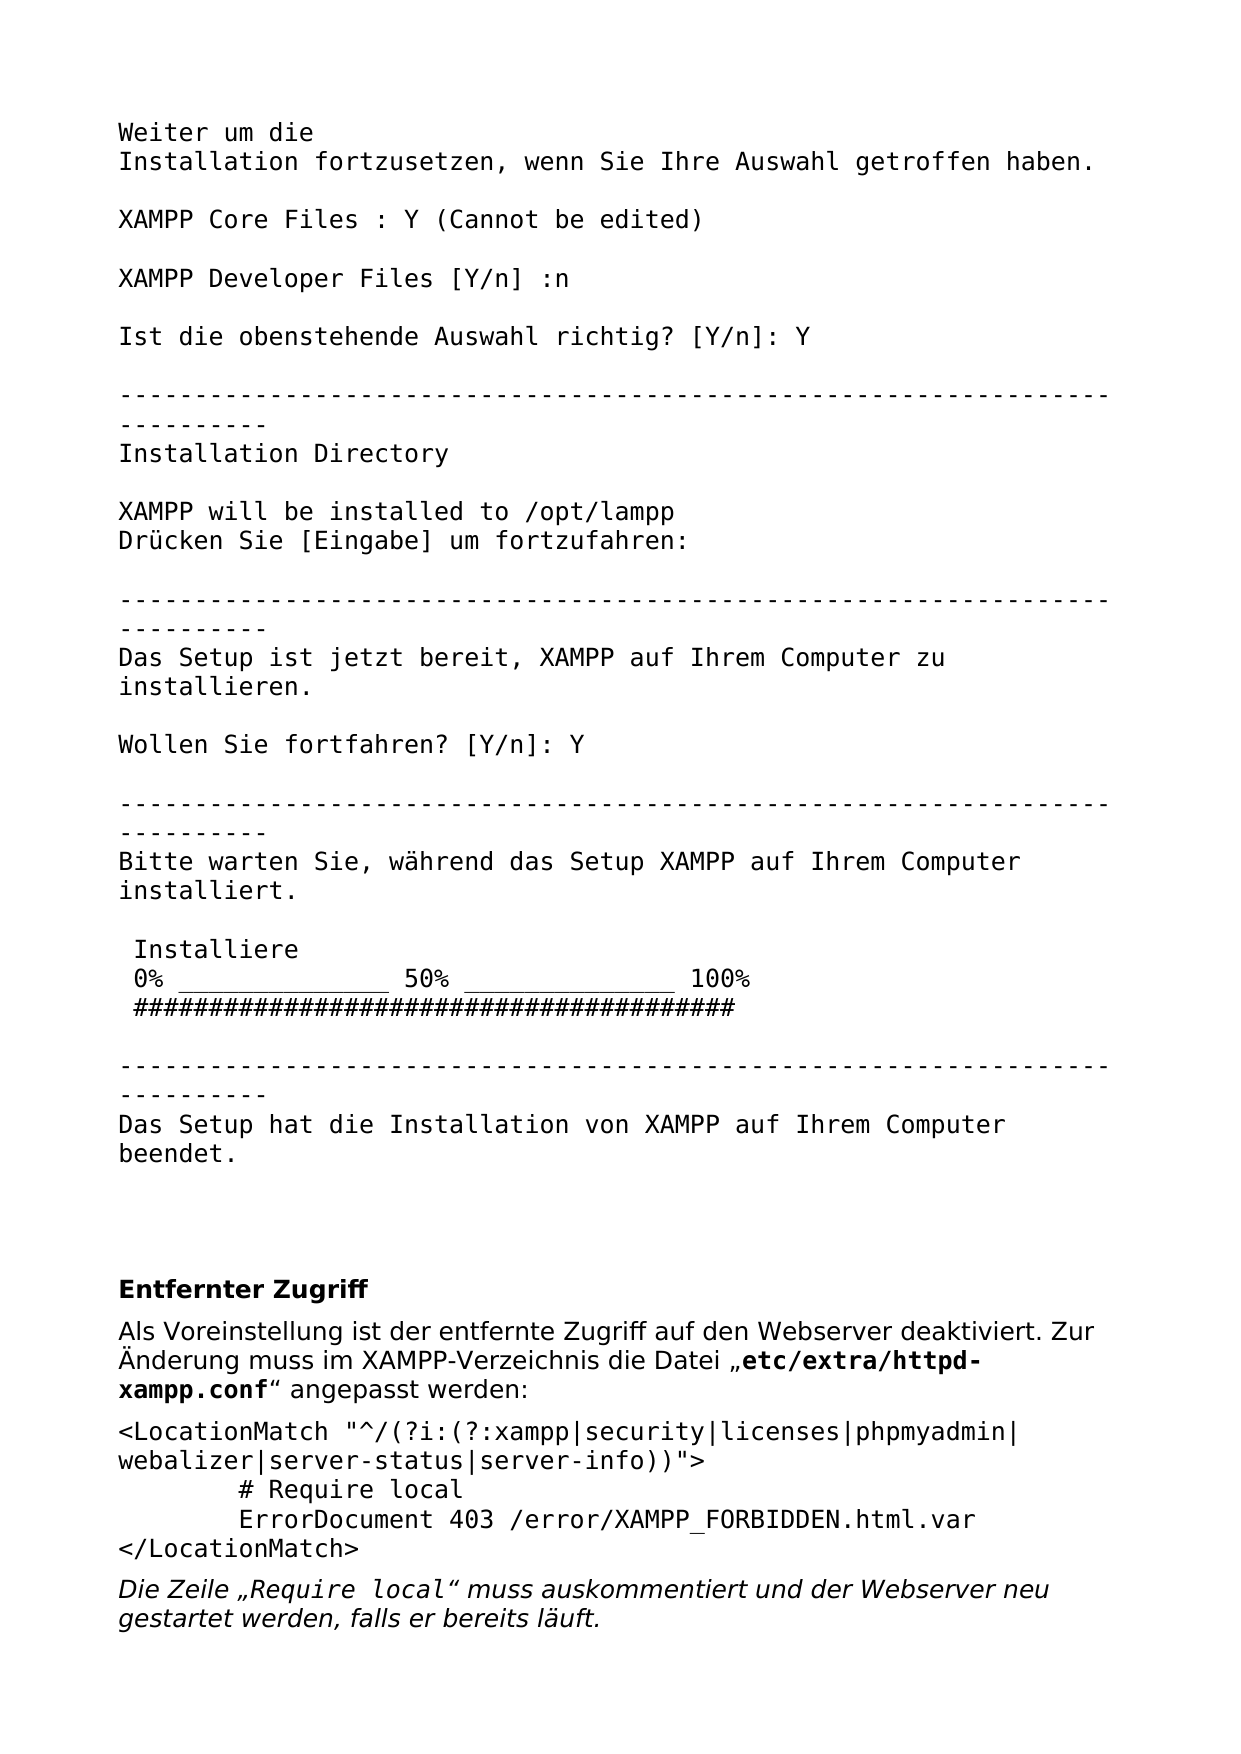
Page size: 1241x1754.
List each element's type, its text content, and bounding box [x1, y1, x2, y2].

text Die Zeile „Require local“ muss auskommentiert und der Webserver neu gestartet werden, falls er bereits läuft. [118, 1575, 1122, 1633]
text Weiter um die Installation fortzusetzen, wenn Sie Ihre Auswahl getroffen haben. XAMPP Core Files : Y (Cannot be edited) XAMPP Developer Files [Y/n] :n Ist die obenstehende Auswahl richtig? [Y/n]: Y ---------------------------------------------------------------------------- Installation Directory XAMPP will be installed to /opt/lampp Drücken Sie [Eingabe] um fortzufahren: ---------------------------------------------------------------------------- Das Setup ist jetzt bereit, XAMPP auf Ihrem Computer zu installieren. Wollen Sie fortfahren? [Y/n]: Y ---------------------------------------------------------------------------- Bitte warten Sie, während das Setup XAMPP auf Ihrem Computer installiert. Installiere 0% ______________ 50% ______________ 100% ######################################## ---------------------------------------------------------------------------- Das Setup hat die Installation von XAMPP auf Ihrem Computer beendet. [118, 118, 1122, 1168]
text <LocationMatch "^/(?i:(?:xampp|security|licenses|phpmyadmin|webalizer|server-status|server-info))"> # Require local ErrorDocument 403 /error/XAMPP_FORBIDDEN.html.var </LocationMatch> [118, 1417, 1122, 1563]
subtitle Entfernter Zugriff [118, 1276, 1122, 1305]
text Als Voreinstellung ist der entfernte Zugriff auf den Webserver deaktiviert. Zur Änderung muss im XAMPP-Verzeichnis die Datei „etc/extra/httpd-xampp.conf“ angepasst werden: [118, 1317, 1122, 1405]
